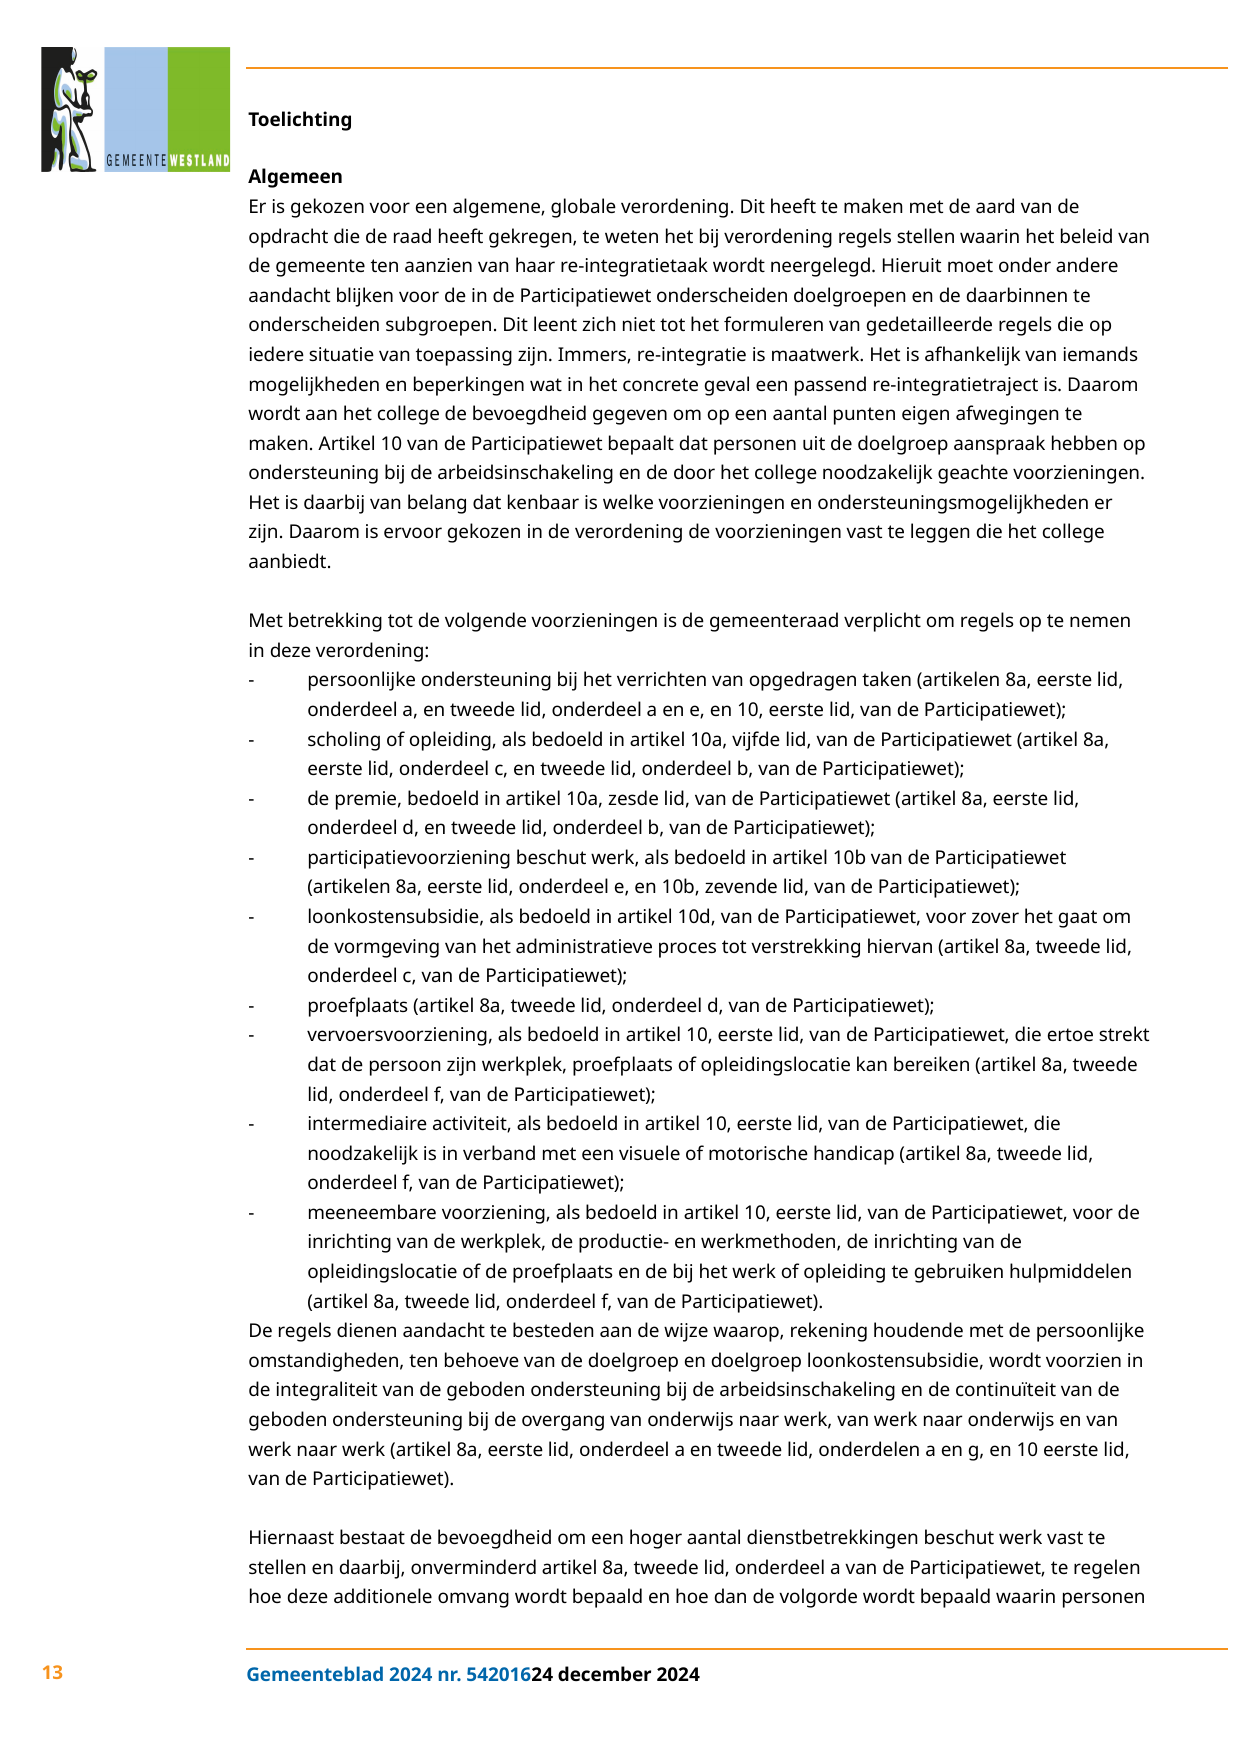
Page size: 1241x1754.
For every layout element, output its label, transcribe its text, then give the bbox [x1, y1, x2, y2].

list de premie, bedoeld in artikel 10a, zesde lid, van de Participatiewet (artikel 8a, eerste lid, onderdeel d, en tweede lid, onderdeel b, van de Participatiewet); [248, 785, 1152, 840]
list intermediaire activiteit, als bedoeld in artikel 10, eerste lid, van de Participatiewet, die noodzakelijk is in verband met een visuele of motorische handicap (artikel 8a, tweede lid, onderdeel f, van de Participatiewet); [248, 1110, 1152, 1195]
text Algemeen [248, 164, 1152, 189]
list participatievoorziening beschut werk, als bedoeld in artikel 10b van de Participatiewet (artikelen 8a, eerste lid, onderdeel e, en 10b, zevende lid, van de Participatiewet); [248, 844, 1152, 899]
list persoonlijke ondersteuning bij het verrichten van opgedragen taken (artikelen 8a, eerste lid, onderdeel a, en tweede lid, onderdeel a en e, en 10, eerste lid, van de Participatiewet); [248, 667, 1152, 722]
text Hiernaast bestaat de bevoegdheid om een hoger aantal dienstbetrekkingen beschut werk vast te stellen en daarbij, onverminderd artikel 8a, tweede lid, onderdeel a van de Participatiewet, te regelen hoe deze additionele omvang wordt bepaald en hoe dan de volgorde wordt bepaald waarin personen [248, 1524, 1152, 1609]
list scholing of opleiding, als bedoeld in artikel 10a, vijfde lid, van de Participatiewet (artikel 8a, eerste lid, onderdeel c, en tweede lid, onderdeel b, van de Participatiewet); [248, 726, 1152, 781]
text Er is gekozen voor een algemene, globale verordening. Dit heeft te maken met de aard van de opdracht die de raad heeft gekregen, te weten het bij verordening regels stellen waarin het beleid van de gemeente ten aanzien van haar re-integratietaak wordt neergelegd. Hieruit moet onder andere aandacht blijken voor de in de Participatiewet onderscheiden doelgroepen en de daarbinnen te onderscheiden subgroepen. Dit leent zich niet tot het formuleren van gedetailleerde regels die op iedere situatie van toepassing zijn. Immers, re-integratie is maatwerk. Het is afhankelijk van iemands mogelijkheden en beperkingen wat in het concrete geval een passend re-integratietraject is. Daarom wordt aan het college de bevoegdheid gegeven om op een aantal punten eigen afwegingen te maken. Artikel 10 van de Participatiewet bepaalt dat personen uit de doelgroep aanspraak hebben op ondersteuning bij de arbeidsinschakeling en de door het college noodzakelijk geachte voorzieningen. Het is daarbij van belang dat kenbaar is welke voorzieningen en ondersteuningsmogelijkheden er zijn. Daarom is ervoor gekozen in de verordening de voorzieningen vast te leggen die het college aanbiedt. [248, 193, 1152, 574]
text Met betrekking tot de volgende voorzieningen is de gemeenteraad verplicht om regels op te nemen in deze verordening: [248, 607, 1152, 663]
list vervoersvoorziening, als bedoeld in artikel 10, eerste lid, van de Participatiewet, die ertoe strekt dat de persoon zijn werkplek, proefplaats of opleidingslocatie kan bereiken (artikel 8a, tweede lid, onderdeel f, van de Participatiewet); [248, 1022, 1152, 1106]
text Toelichting [248, 95, 1152, 134]
list proefplaats (artikel 8a, tweede lid, onderdeel d, van de Participatiewet); [248, 992, 1152, 1018]
list meeneembare voorziening, als bedoeld in artikel 10, eerste lid, van de Participatiewet, voor de inrichting van de werkplek, de productie- en werkmethoden, de inrichting van de opleidingslocatie of de proefplaats en de bij het werk of opleiding te gebruiken hulpmiddelen (artikel 8a, tweede lid, onderdeel f, van de Participatiewet). [248, 1199, 1152, 1313]
picture [41, 47, 231, 172]
list loonkostensubsidie, als bedoeld in artikel 10d, van de Participatiewet, voor zover het gaat om de vormgeving van het administratieve proces tot verstrekking hiervan (artikel 8a, tweede lid, onderdeel c, van de Participatiewet); [248, 903, 1152, 988]
text De regels dienen aandacht te besteden aan de wijze waarop, rekening houdende met de persoonlijke omstandigheden, ten behoeve van de doelgroep en doelgroep loonkostensubsidie, wordt voorzien in de integraliteit van de geboden ondersteuning bij de arbeidsinschakeling en de continuïteit van de geboden ondersteuning bij de overgang van onderwijs naar werk, van werk naar onderwijs en van werk naar werk (artikel 8a, eerste lid, onderdeel a en tweede lid, onderdelen a en g, en 10 eerste lid, van de Participatiewet). [248, 1317, 1152, 1491]
